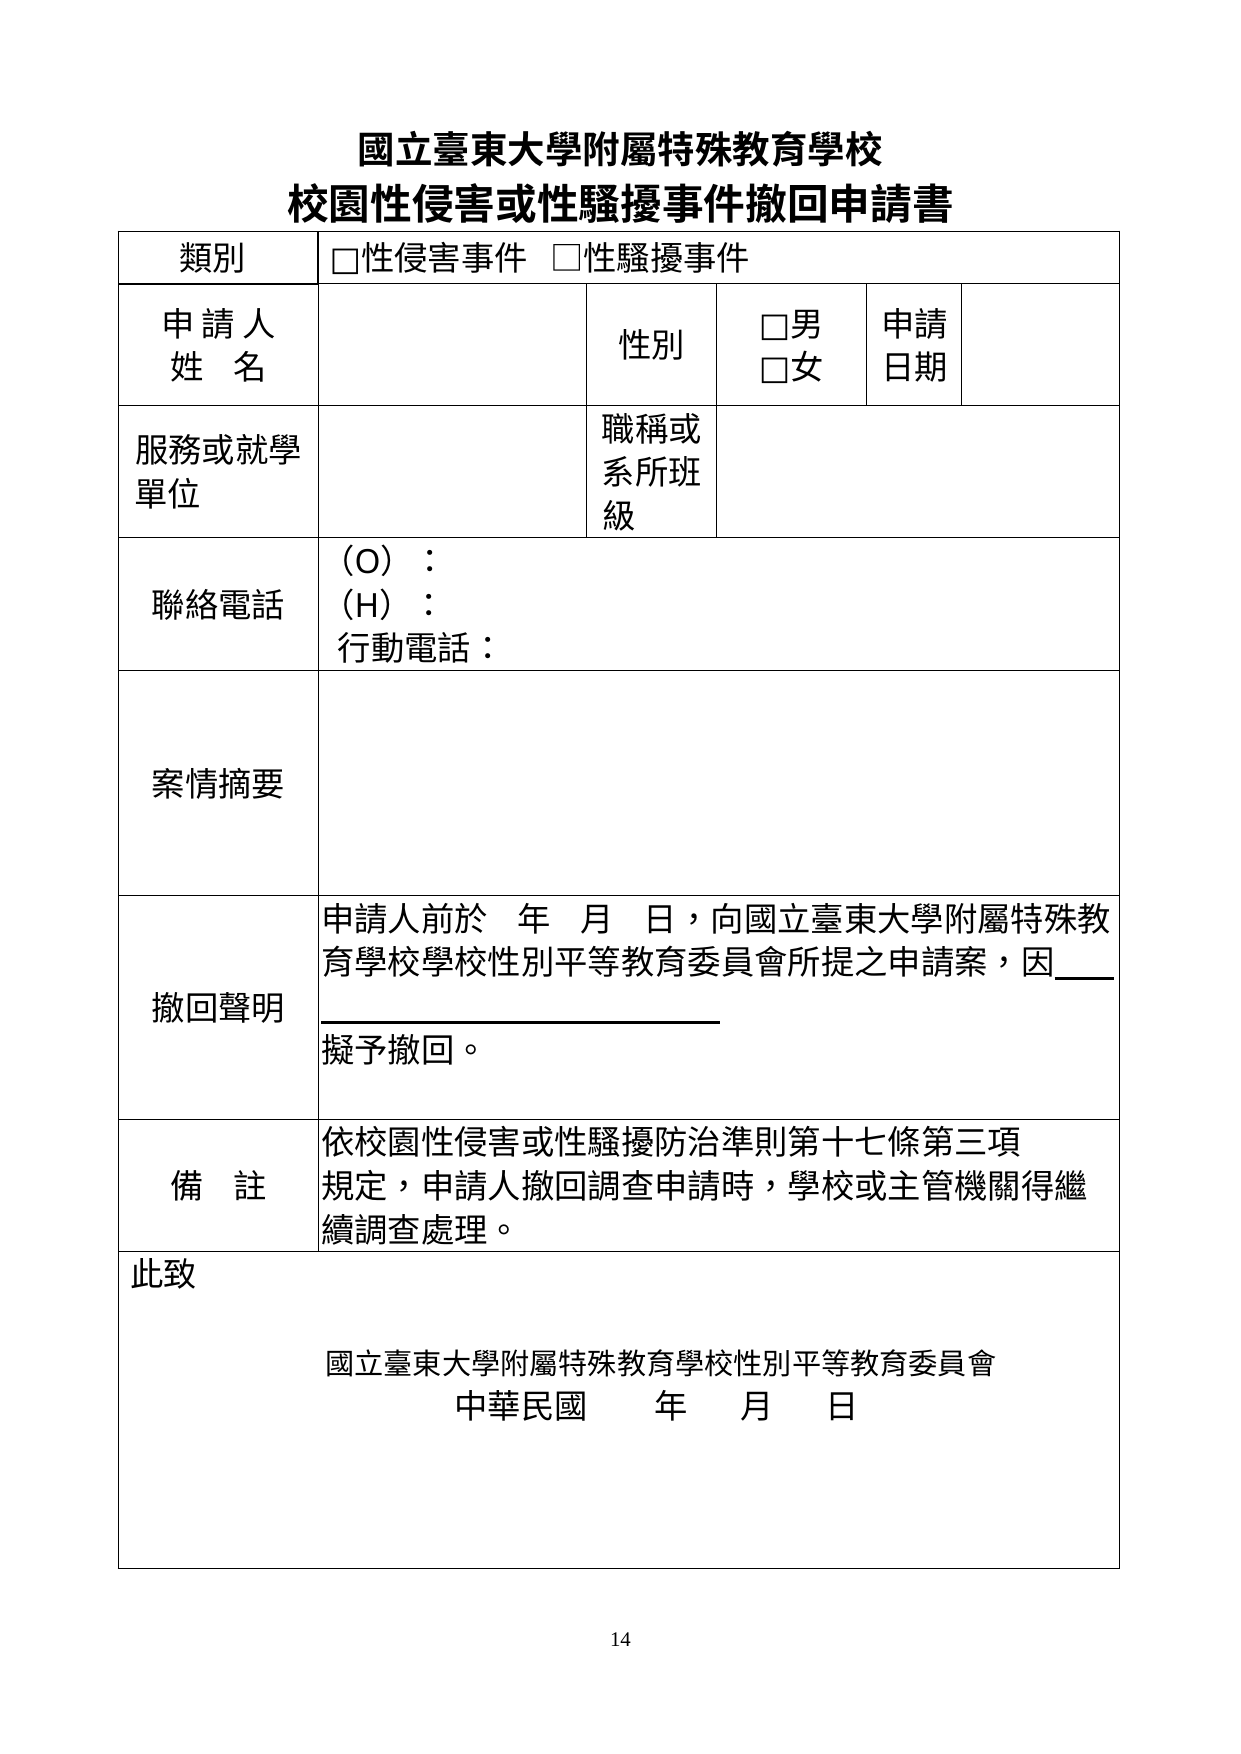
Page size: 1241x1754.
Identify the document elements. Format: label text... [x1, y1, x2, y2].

table_header □性侵害事件 □性騷擾事件 [319, 232, 1119, 283]
table_header 類別 [119, 232, 317, 283]
text 校園性侵害或性騷擾事件撤回申請書 [118, 174, 1122, 231]
table_cell 職稱或系所班 級 [587, 406, 716, 537]
table_cell 案情摘要 [119, 671, 318, 895]
table_cell □男 □女 [717, 284, 866, 405]
table_cell [319, 284, 586, 405]
table_cell [319, 671, 1119, 895]
table_cell [717, 406, 1119, 537]
table_cell 申請日期 [867, 284, 961, 405]
table_cell [319, 406, 586, 537]
table_cell 聯絡電話 [119, 538, 318, 669]
table_cell 申請人前於 年 月 日，向國立臺東大學附屬特殊教育學校學校性別平等教育委員會所提之申請案，因 擬予撤回。 [319, 896, 1119, 1118]
table_cell 撤回聲明 [119, 896, 318, 1118]
text 國立臺東大學附屬特殊教育學校 [118, 118, 1122, 174]
table_cell 性別 [587, 284, 716, 405]
table_cell 依校園性侵害或性騷擾防治準則第十七條第三項 規定，申請人撤回調查申請時，學校或主管機關得繼 續調查處理。 [319, 1120, 1119, 1251]
table_cell [962, 284, 1119, 405]
table_cell 備 註 [119, 1120, 318, 1251]
table_cell 申 請 人 姓 名 [119, 285, 318, 405]
table_cell 此致 國立臺東大學附屬特殊教育學校性別平等教育委員會 中華民國 年 月 日 [119, 1252, 1119, 1568]
table_cell （O）： （H）： 行動電話： [319, 538, 1119, 669]
table_cell 服務或就學 單位 [119, 406, 318, 537]
